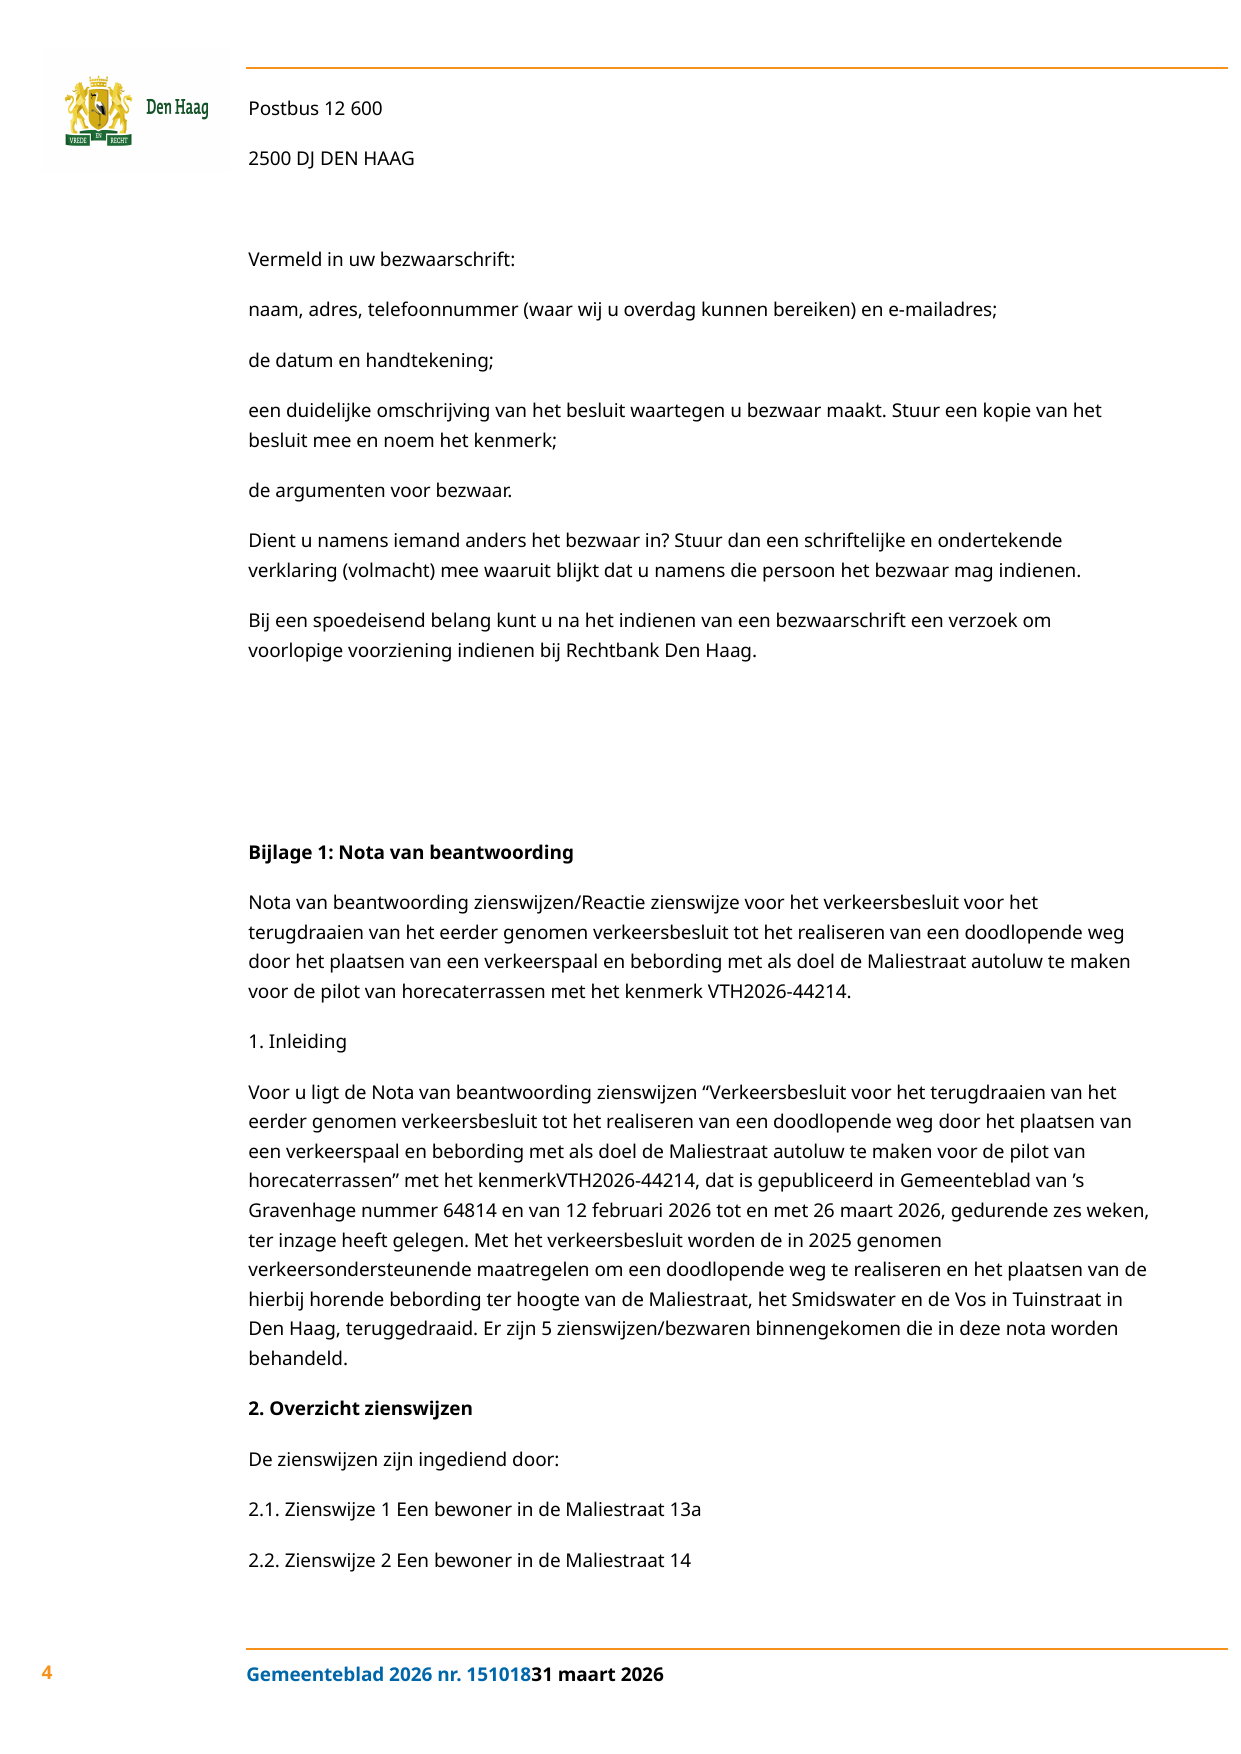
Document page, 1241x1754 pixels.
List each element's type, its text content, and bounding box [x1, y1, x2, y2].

text Dient u namens iemand anders het bezwaar in? Stuur dan een schriftelijke en ondertekende verklaring (volmacht) mee waaruit blijkt dat u namens die persoon het bezwaar mag indienen. [248, 528, 1152, 583]
text een duidelijke omschrijving van het besluit waartegen u bezwaar maakt. Stuur een kopie van het besluit mee en noem het kenmerk; [248, 397, 1152, 453]
text Voor u ligt de Nota van beantwoording zienswijzen “Verkeersbesluit voor het terugdraaien van het eerder genomen verkeersbesluit tot het realiseren van een doodlopende weg door het plaatsen van een verkeerspaal en bebording met als doel de Maliestraat autoluw te maken voor de pilot van horecaterrassen” met het kenmerkVTH2026-44214, dat is gepubliceerd in Gemeenteblad van ’s Gravenhage nummer 64814 en van 12 februari 2026 tot en met 26 maart 2026, gedurende zes weken, ter inzage heeft gelegen. Met het verkeersbesluit worden de in 2025 genomen verkeersondersteunende maatregelen om een doodlopende weg te realiseren en het plaatsen van de hierbij horende bebording ter hoogte van de Maliestraat, het Smidswater en de Vos in Tuinstraat in Den Haag, teruggedraaid. Er zijn 5 zienswijzen/bezwaren binnengekomen die in deze nota worden behandeld. [248, 1079, 1152, 1371]
text 1. Inleiding [248, 1028, 1152, 1054]
text 2.1. Zienswijze 1 Een bewoner in de Maliestraat 13a [248, 1496, 1152, 1522]
text naam, adres, telefoonnummer (waar wij u overdag kunnen bereiken) en e-mailadres; [248, 296, 1152, 322]
text de argumenten voor bezwaar. [248, 477, 1152, 503]
text 2.2. Zienswijze 2 Een bewoner in de Maliestraat 14 [248, 1547, 1152, 1573]
text de datum en handtekening; [248, 347, 1152, 373]
text Vermeld in uw bezwaarschrift: [248, 246, 1152, 272]
text De zienswijzen zijn ingediend door: [248, 1446, 1152, 1472]
text 2. Overzicht zienswijzen [248, 1396, 1152, 1421]
text Bijlage 1: Nota van beantwoording [248, 839, 1152, 865]
text 2500 DJ DEN HAAG [248, 145, 1152, 171]
text Bij een spoedeisend belang kunt u na het indienen van een bezwaarschrift een verzoek om voorlopige voorziening indienen bij Rechtbank Den Haag. [248, 608, 1152, 663]
text Nota van beantwoording zienswijzen/Reactie zienswijze voor het verkeersbesluit voor het terugdraaien van het eerder genomen verkeersbesluit tot het realiseren van een doodlopende weg door het plaatsen van een verkeerspaal en bebording met als doel de Maliestraat autoluw te maken voor de pilot van horecaterrassen met het kenmerk VTH2026-44214. [248, 889, 1152, 1004]
picture [41, 47, 231, 172]
text Postbus 12 600 [248, 95, 1152, 121]
